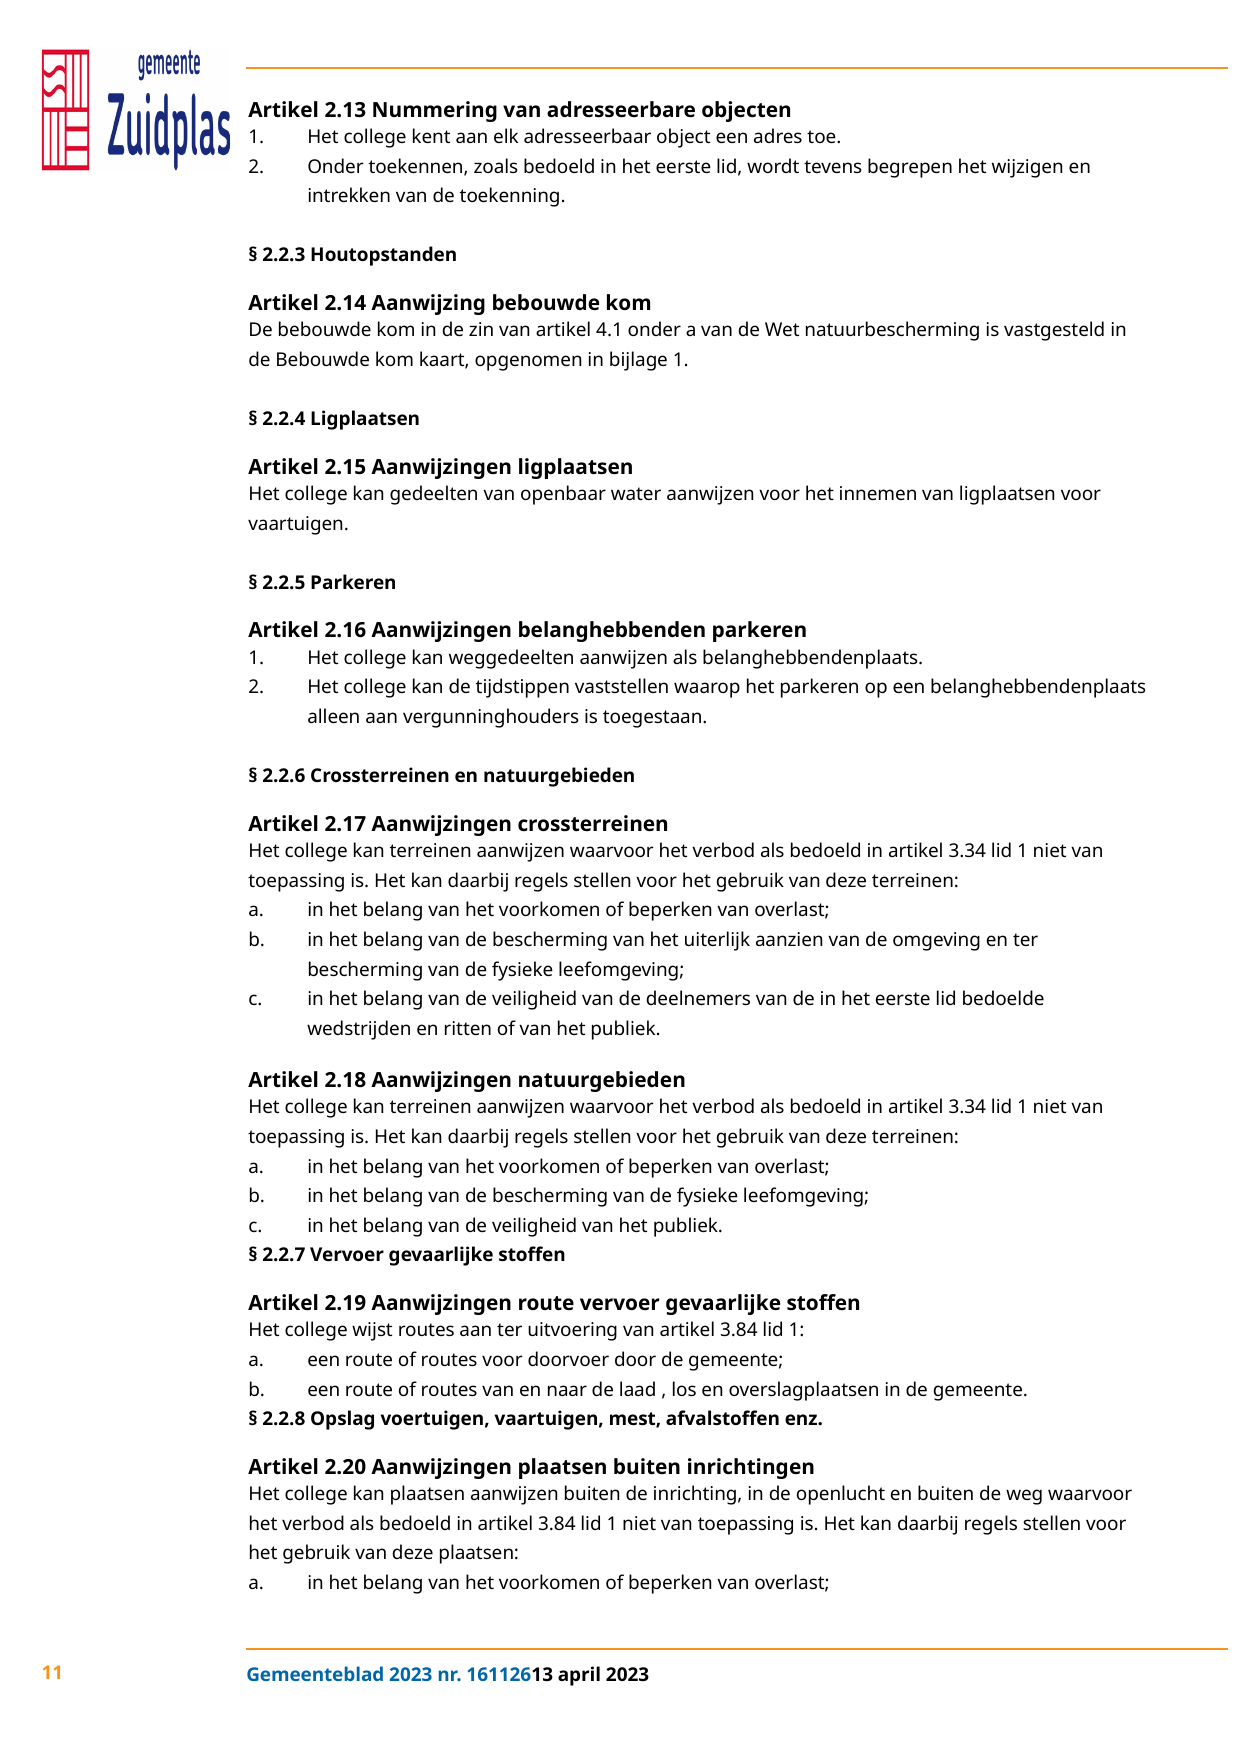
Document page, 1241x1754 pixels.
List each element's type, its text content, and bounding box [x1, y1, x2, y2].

picture [41, 47, 231, 172]
list in het belang van de bescherming van de fysieke leefomgeving; [248, 1182, 1152, 1208]
text Artikel 2.20 Aanwijzingen plaatsen buiten inrichtingen [248, 1452, 1152, 1480]
text Artikel 2.14 Aanwijzing bebouwde kom [248, 288, 1152, 317]
text Het college kan terreinen aanwijzen waarvoor het verbod als bedoeld in artikel 3.34 lid 1 niet van toepassing is. Het kan daarbij regels stellen voor het gebruik van deze terreinen: [248, 837, 1152, 893]
list Het college kan weggedeelten aanwijzen als belanghebbendenplaats. [248, 644, 1152, 670]
text Het college kan plaatsen aanwijzen buiten de inrichting, in de openlucht en buiten de weg waarvoor het verbod als bedoeld in artikel 3.84 lid 1 niet van toepassing is. Het kan daarbij regels stellen voor het gebruik van deze plaatsen: [248, 1480, 1152, 1565]
text § 2.2.6 Crossterreinen en natuurgebieden [248, 762, 1152, 788]
text Artikel 2.17 Aanwijzingen crossterreinen [248, 809, 1152, 837]
text Het college wijst routes aan ter uitvoering van artikel 3.84 lid 1: [248, 1317, 1152, 1342]
text § 2.2.5 Parkeren [248, 569, 1152, 595]
text § 2.2.4 Ligplaatsen [248, 405, 1152, 431]
list Het college kan de tijdstippen vaststellen waarop het parkeren op een belanghebbendenplaats alleen aan vergunninghouders is toegestaan. [248, 674, 1152, 729]
list in het belang van de veiligheid van de deelnemers van de in het eerste lid bedoelde wedstrijden en ritten of van het publiek. [248, 985, 1152, 1041]
text Artikel 2.18 Aanwijzingen natuurgebieden [248, 1065, 1152, 1094]
text § 2.2.7 Vervoer gevaarlijke stoffen [248, 1242, 1152, 1267]
list in het belang van het voorkomen of beperken van overlast; [248, 1153, 1152, 1179]
text § 2.2.3 Houtopstanden [248, 242, 1152, 267]
text Artikel 2.19 Aanwijzingen route vervoer gevaarlijke stoffen [248, 1288, 1152, 1317]
list in het belang van het voorkomen of beperken van overlast; [248, 897, 1152, 922]
text Het college kan terreinen aanwijzen waarvoor het verbod als bedoeld in artikel 3.34 lid 1 niet van toepassing is. Het kan daarbij regels stellen voor het gebruik van deze terreinen: [248, 1094, 1152, 1149]
text Artikel 2.15 Aanwijzingen ligplaatsen [248, 452, 1152, 480]
list Het college kent aan elk adresseerbaar object een adres toe. [248, 123, 1152, 149]
text Artikel 2.13 Nummering van adresseerbare objecten [248, 95, 1152, 123]
text Het college kan gedeelten van openbaar water aanwijzen voor het innemen van ligplaatsen voor vaartuigen. [248, 480, 1152, 536]
list een route of routes voor doorvoer door de gemeente; [248, 1346, 1152, 1372]
text § 2.2.8 Opslag voertuigen, vaartuigen, mest, afvalstoffen enz. [248, 1405, 1152, 1431]
list Onder toekennen, zoals bedoeld in het eerste lid, wordt tevens begrepen het wijzigen en intrekken van de toekenning. [248, 153, 1152, 208]
list in het belang van het voorkomen of beperken van overlast; [248, 1569, 1152, 1595]
list in het belang van de bescherming van het uiterlijk aanzien van de omgeving en ter bescherming van de fysieke leefomgeving; [248, 926, 1152, 981]
text Artikel 2.16 Aanwijzingen belanghebbenden parkeren [248, 616, 1152, 644]
text De bebouwde kom in de zin van artikel 4.1 onder a van de Wet natuurbescherming is vastgesteld in de Bebouwde kom kaart, opgenomen in bijlage 1. [248, 317, 1152, 372]
list een route of routes van en naar de laad , los en overslagplaatsen in de gemeente. [248, 1376, 1152, 1402]
list in het belang van de veiligheid van het publiek. [248, 1212, 1152, 1238]
